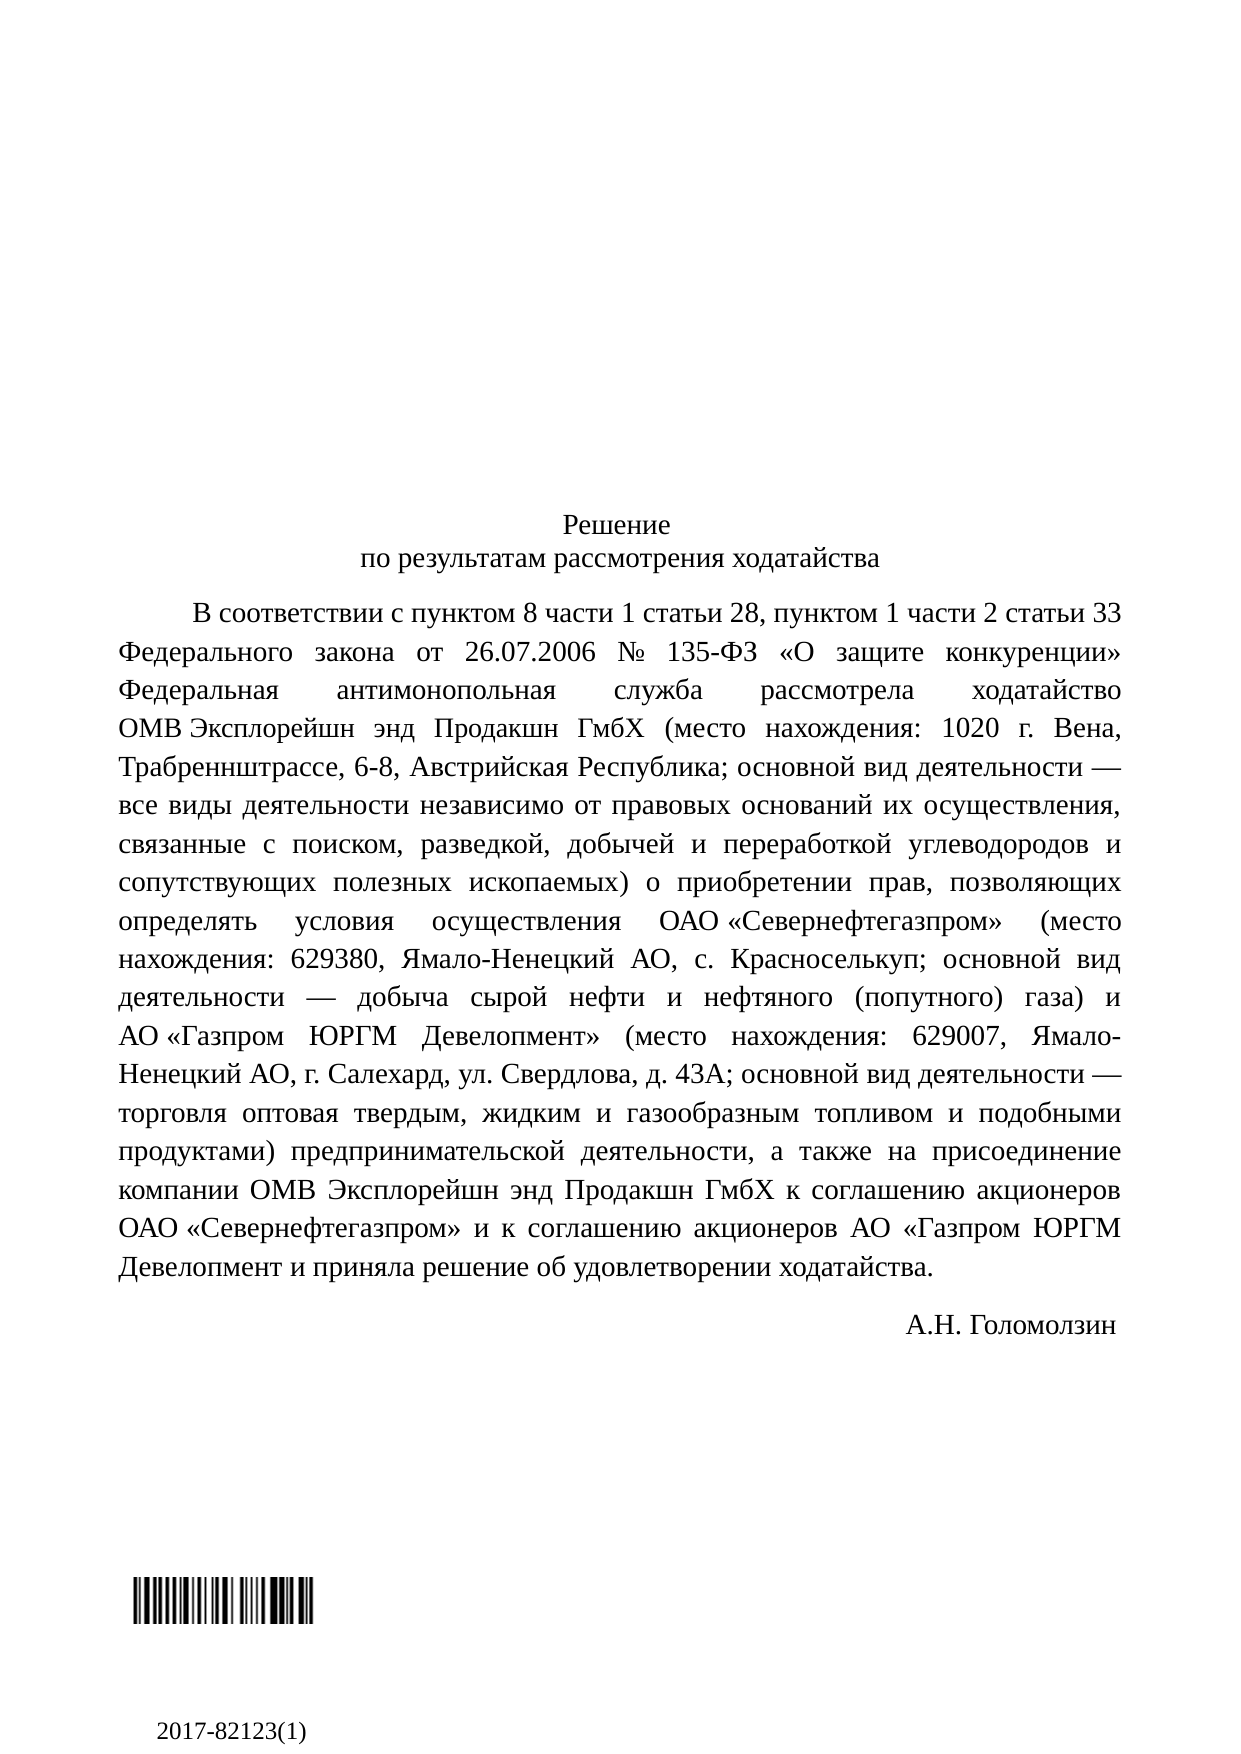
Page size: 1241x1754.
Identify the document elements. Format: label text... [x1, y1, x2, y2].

text Решение [118, 507, 1122, 541]
table_cell [677, 193, 1123, 238]
table_cell [677, 238, 1123, 283]
table_header [677, 118, 1123, 193]
table_header А.Н. Голомолзин [879, 1284, 1122, 1346]
picture [118, 1577, 331, 1624]
text по результатам рассмотрения ходатайства [118, 541, 1122, 574]
text В соответствии с пунктом 8 части 1 статьи 28, пунктом 1 части 2 статьи 33 Федерального закона от 26.07.2006 № 135-ФЗ «О защите конкуренции» Федеральная антимонопольная служба рассмотрела ходатайство ОМВ Эксплорейшн энд Продакшн ГмбХ (место нахождения: 1020 г. Вена, Трабреннштрассе, 6-8, Австрийская Республика; основной вид деятельности — все виды деятельности независимо от правовых оснований их осуществления, связанные с поиском, разведкой, добычей и переработкой углеводородов и сопутствующих полезных ископаемых) о приобретении прав, позволяющих определять условия осуществления ОАО «Севернефтегазпром» (место нахождения: 629380, Ямало-Ненецкий АО, с. Красноселькуп; основной вид деятельности — добыча сырой нефти и нефтяного (попутного) газа) и АО «Газпром ЮРГМ Девелопмент» (место нахождения: 629007, Ямало-Ненецкий АО, г. Салехард, ул. Свердлова, д. 43А; основной вид деятельности — торговля оптовая твердым, жидким и газообразным топливом и подобными продуктами) предпринимательской деятельности, а также на присоединение компании ОМВ Эксплорейшн энд Продакшн ГмбХ к соглашению акционеров ОАО «Севернефтегазпром» и к соглашению акционеров АО «Газпром ЮРГМ Девелопмент и приняла решение об удовлетворении ходатайства. [118, 592, 1122, 1284]
